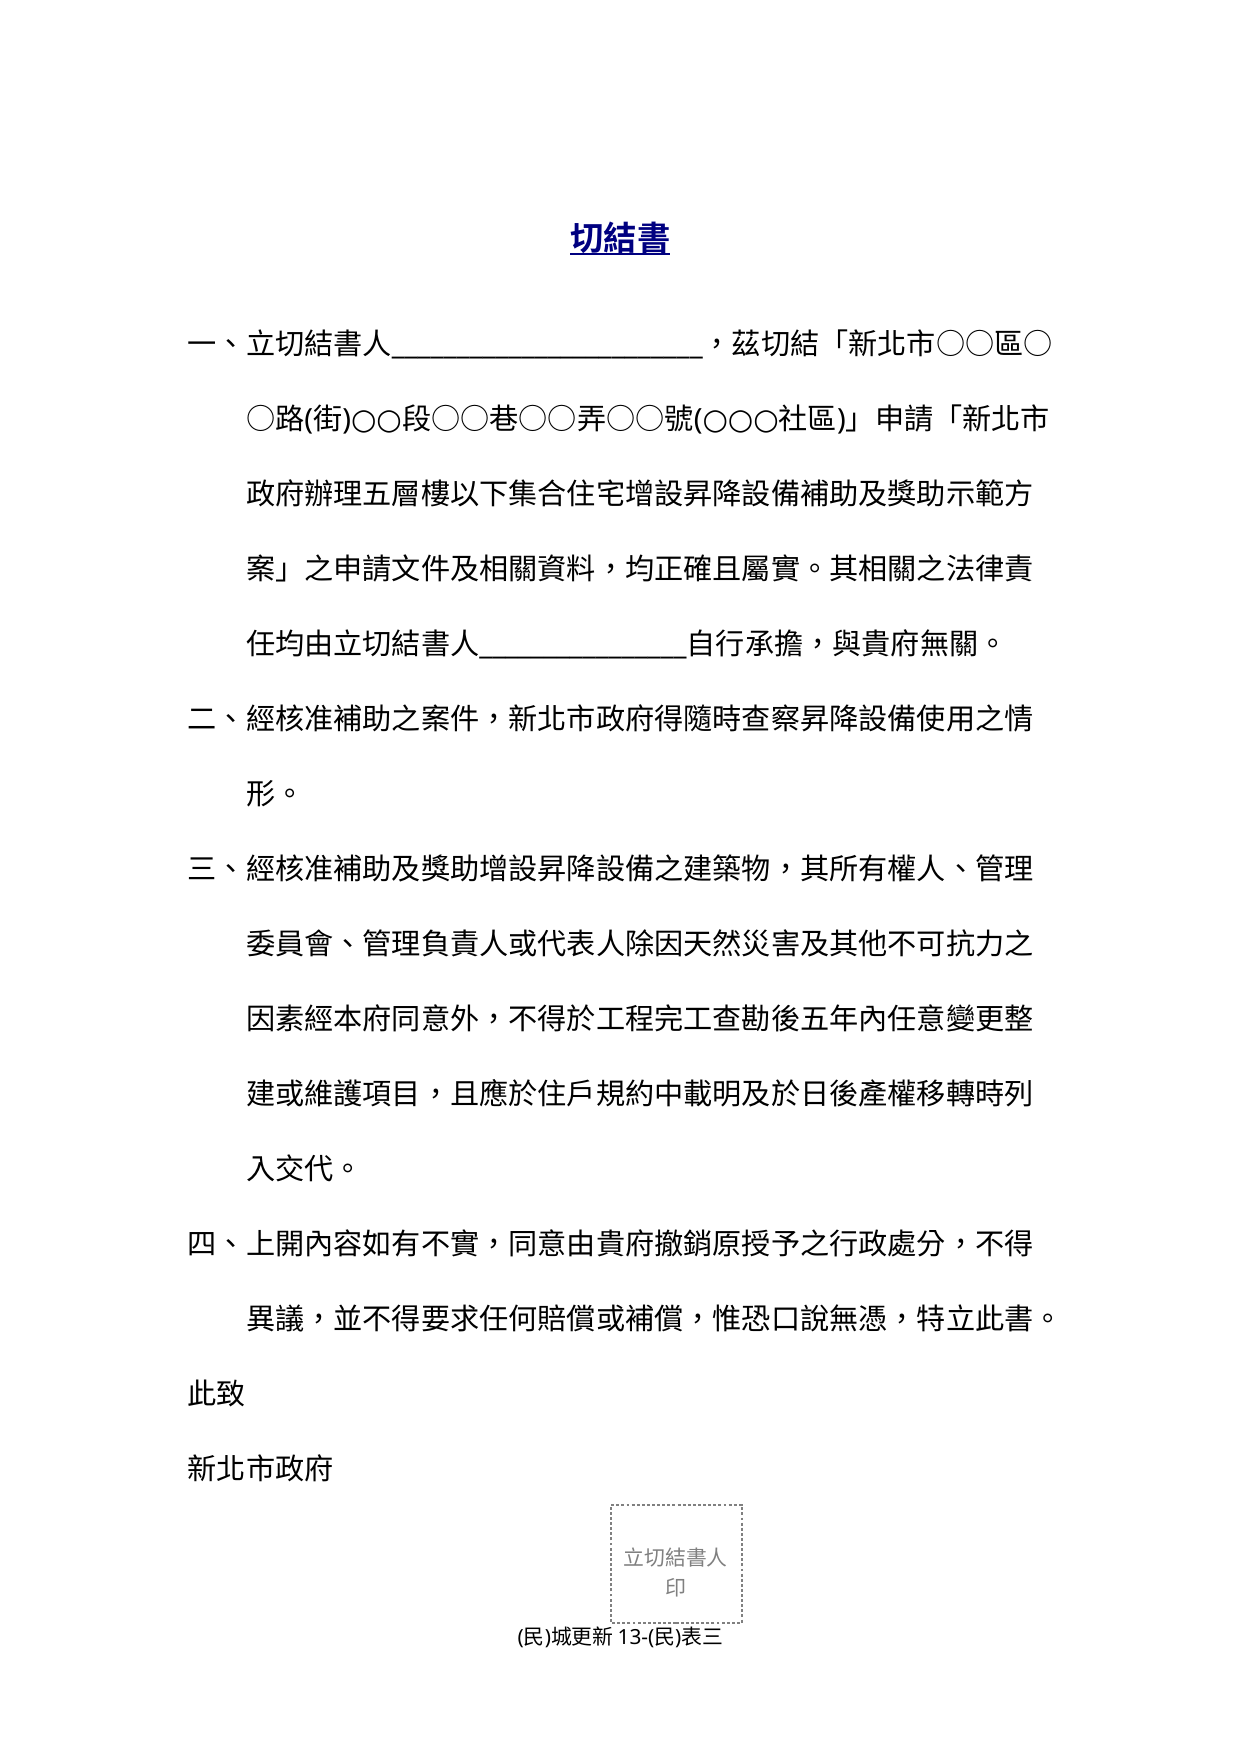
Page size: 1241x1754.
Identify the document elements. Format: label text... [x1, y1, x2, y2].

text 切結書 [187, 194, 1053, 269]
text 四、上開內容如有不實，同意由貴府撤銷原授予之行政處分，不得異議，並不得要求任何賠償或補償，惟恐口說無憑，特立此書。 [187, 1198, 1053, 1348]
text 新北市政府 [187, 1423, 1053, 1498]
text 三、經核准補助及獎助增設昇降設備之建築物，其所有權人、管理委員會、管理負責人或代表人除因天然災害及其他不可抗力之因素經本府同意外，不得於工程完工查勘後五年內任意變更整建或維護項目，且應於住戶規約中載明及於日後產權移轉時列入交代。 [187, 823, 1053, 1198]
text 一、立切結書人________________________，茲切結「新北市○○區○○路(街)○○段○○巷○○弄○○號(○○○社區)」申請「新北市政府辦理五層樓以下集合住宅增設昇降設備補助及獎助示範方案」之申請文件及相關資料，均正確且屬實。其相關之法律責任均由立切結書人________________自行承擔，與貴府無關。 [187, 298, 1053, 673]
text 立切結書人印 [620, 1541, 731, 1601]
text 此致 [187, 1348, 1053, 1423]
text 二、經核准補助之案件，新北市政府得隨時查察昇降設備使用之情形。 [187, 673, 1053, 823]
